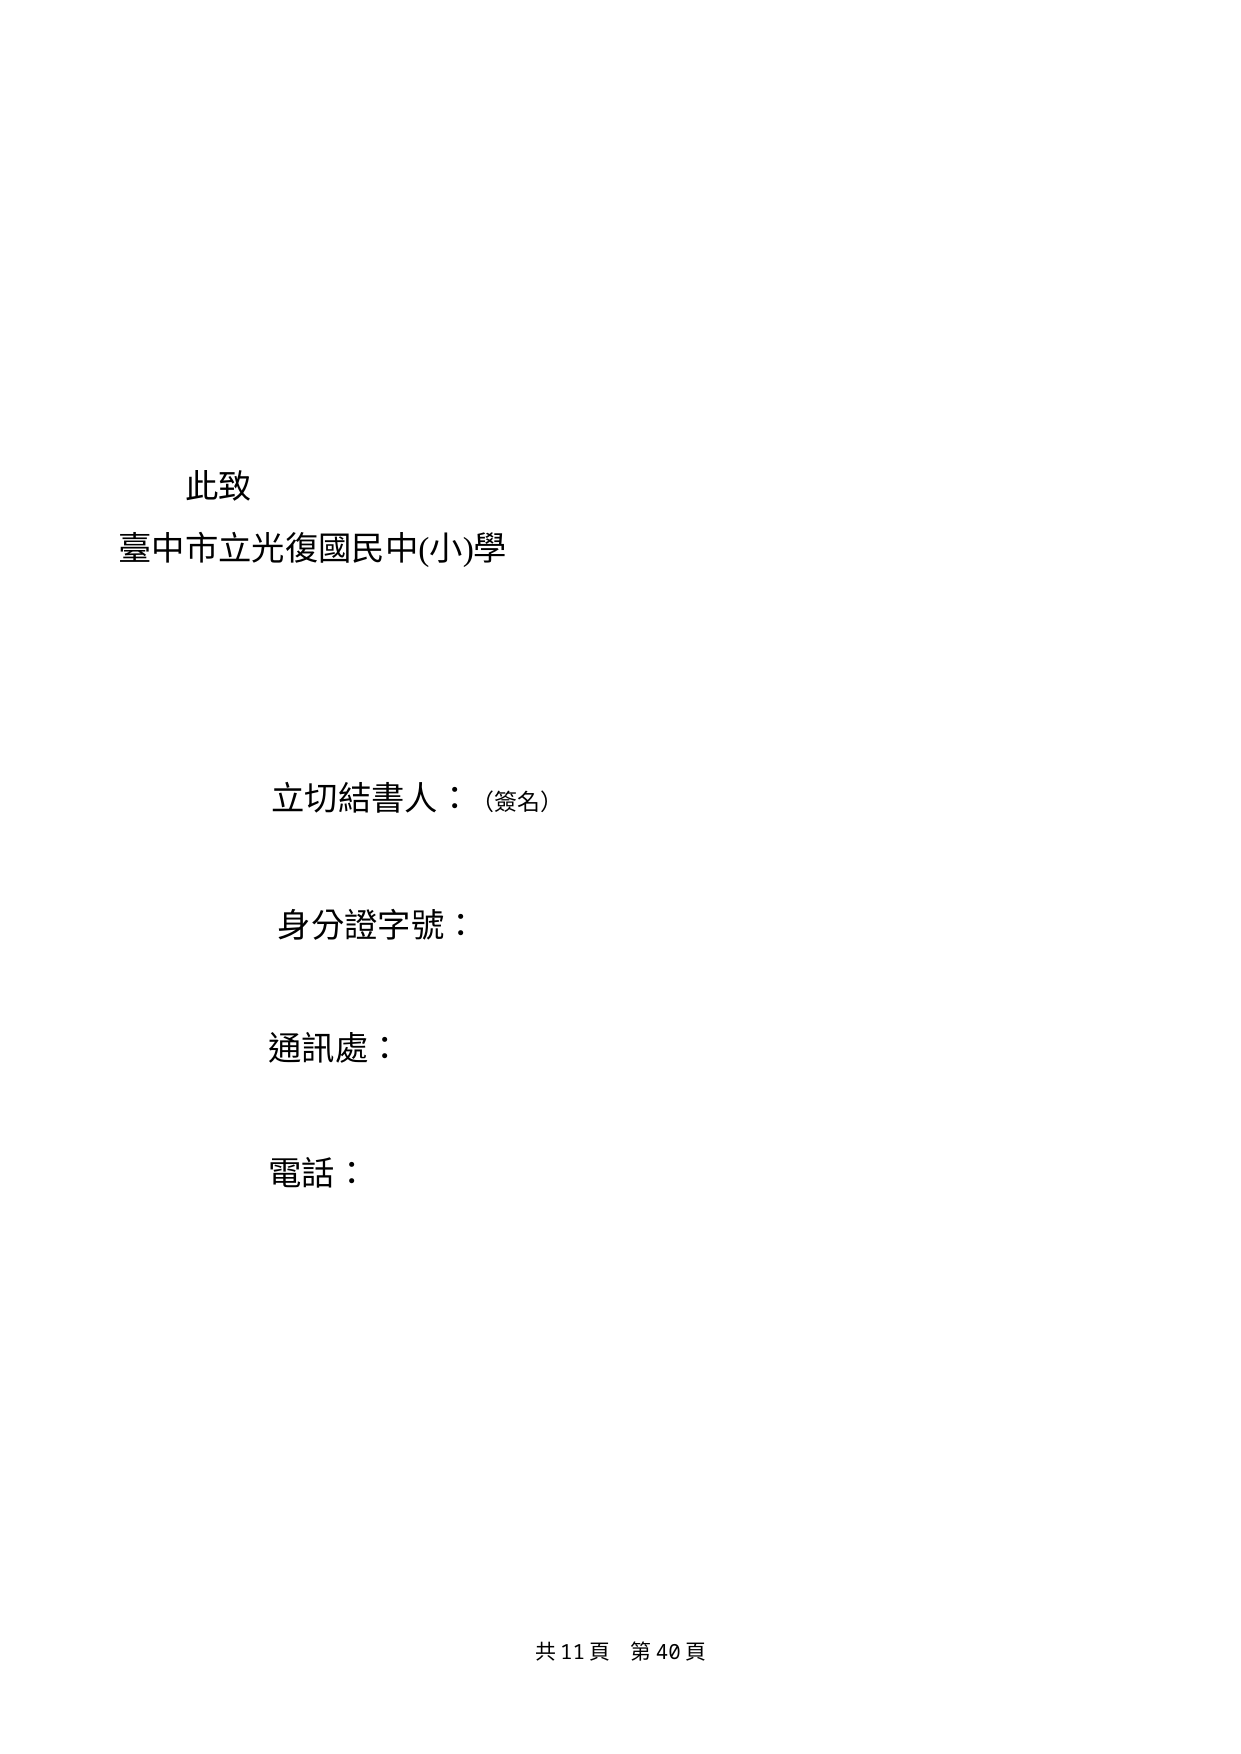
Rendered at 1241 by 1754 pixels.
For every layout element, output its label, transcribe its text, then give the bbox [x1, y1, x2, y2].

text 電話： [118, 1129, 1122, 1192]
text 此致 [118, 442, 1122, 504]
text 臺中市立光復國民中(小)學 [118, 504, 1122, 567]
text 身分證字號： [118, 879, 1122, 942]
text 立切結書人：（簽名） [118, 754, 1122, 817]
text 通訊處： [118, 1004, 1122, 1067]
